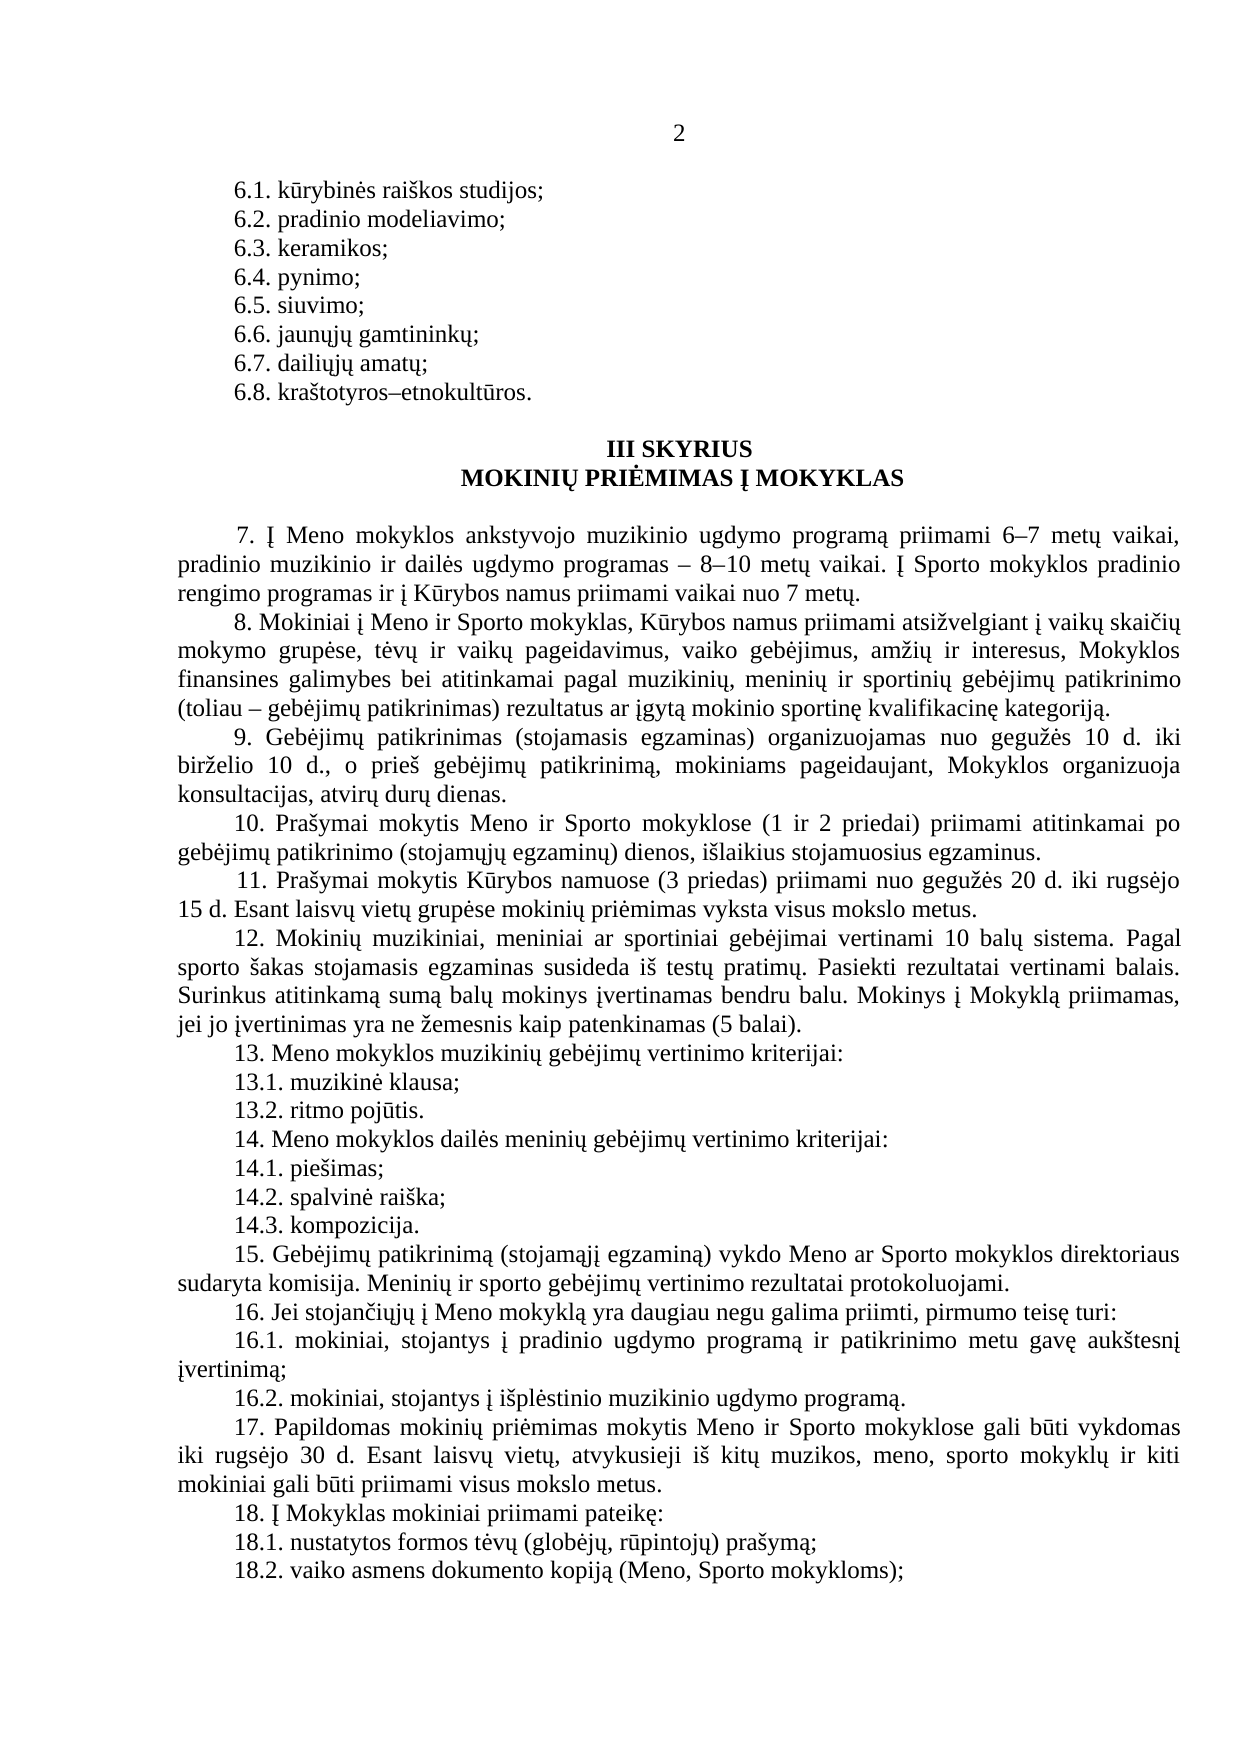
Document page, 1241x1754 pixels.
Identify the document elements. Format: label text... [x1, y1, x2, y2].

text 18.2. vaiko asmens dokumento kopiją (Meno, Sporto mokykloms); [177, 1556, 1181, 1584]
text 14. Meno mokyklos dailės meninių gebėjimų vertinimo kriterijai: [177, 1124, 1181, 1153]
text III SKYRIUS [177, 434, 1181, 463]
text 14.2. spalvinė raiška; [177, 1182, 1181, 1211]
text 13. Meno mokyklos muzikinių gebėjimų vertinimo kriterijai: [177, 1038, 1181, 1067]
text 15. Gebėjimų patikrinimą (stojamąjį egzaminą) vykdo Meno ar Sporto mokyklos direktoriaus sudaryta komisija. Meninių ir sporto gebėjimų vertinimo rezultatai protokoluojami. [177, 1239, 1181, 1297]
text 6.1. kūrybinės raiškos studijos; [177, 176, 1181, 204]
text 8. Mokiniai į Meno ir Sporto mokyklas, Kūrybos namus priimami atsižvelgiant į vaikų skaičių mokymo grupėse, tėvų ir vaikų pageidavimus, vaiko gebėjimus, amžių ir interesus, Mokyklos finansines galimybes bei atitinkamai pagal muzikinių, meninių ir sportinių gebėjimų patikrinimo (toliau – gebėjimų patikrinimas) rezultatus ar įgytą mokinio sportinę kvalifikacinę kategoriją. [177, 607, 1181, 722]
text 13.1. muzikinė klausa; [177, 1067, 1181, 1096]
text 6.3. keramikos; [177, 233, 1181, 262]
text 9. Gebėjimų patikrinimas (stojamasis egzaminas) organizuojamas nuo gegužės 10 d. iki birželio 10 d., o prieš gebėjimų patikrinimą, mokiniams pageidaujant, Mokyklos organizuoja konsultacijas, atvirų durų dienas. [177, 722, 1181, 808]
text 6.5. siuvimo; [177, 291, 1181, 319]
text 16.2. mokiniai, stojantys į išplėstinio muzikinio ugdymo programą. [177, 1383, 1181, 1412]
text 12. Mokinių muzikiniai, meniniai ar sportiniai gebėjimai vertinami 10 balų sistema. Pagal sporto šakas stojamasis egzaminas susideda iš testų pratimų. Pasiekti rezultatai vertinami balais. Surinkus atitinkamą sumą balų mokinys įvertinamas bendru balu. Mokinys į Mokyklą priimamas, jei jo įvertinimas yra ne žemesnis kaip patenkinamas (5 balai). [177, 923, 1181, 1038]
text 6.6. jaunųjų gamtininkų; [177, 319, 1181, 348]
text 17. Papildomas mokinių priėmimas mokytis Meno ir Sporto mokyklose gali būti vykdomas iki rugsėjo 30 d. Esant laisvų vietų, atvykusieji iš kitų muzikos, meno, sporto mokyklų ir kiti mokiniai gali būti priimami visus mokslo metus. [177, 1412, 1181, 1498]
text 11. Prašymai mokytis Kūrybos namuose (3 priedas) priimami nuo gegužės 20 d. iki rugsėjo 15 d. Esant laisvų vietų grupėse mokinių priėmimas vyksta visus mokslo metus. [177, 866, 1181, 923]
text 10. Prašymai mokytis Meno ir Sporto mokyklose (1 ir 2 priedai) priimami atitinkamai po gebėjimų patikrinimo (stojamųjų egzaminų) dienos, išlaikius stojamuosius egzaminus. [177, 808, 1181, 866]
text 14.1. piešimas; [177, 1153, 1181, 1182]
text 6.7. dailiųjų amatų; [177, 348, 1181, 377]
text 7. Į Meno mokyklos ankstyvojo muzikinio ugdymo programą priimami 6–7 metų vaikai, pradinio muzikinio ir dailės ugdymo programas – 8–10 metų vaikai. Į Sporto mokyklos pradinio rengimo programas ir į Kūrybos namus priimami vaikai nuo 7 metų. [177, 521, 1181, 607]
text MOKINIŲ PRIĖMIMAS į MOKYKLAS [177, 463, 1181, 492]
text 6.4. pynimo; [177, 262, 1181, 291]
text 14.3. kompozicija. [177, 1211, 1181, 1239]
text 18. Į Mokyklas mokiniai priimami pateikę: [177, 1498, 1181, 1527]
text 16.1. mokiniai, stojantys į pradinio ugdymo programą ir patikrinimo metu gavę aukštesnį įvertinimą; [177, 1326, 1181, 1383]
text 6.2. pradinio modeliavimo; [177, 204, 1181, 233]
text 16. Jei stojančiųjų į Meno mokyklą yra daugiau negu galima priimti, pirmumo teisę turi: [177, 1297, 1181, 1326]
text 18.1. nustatytos formos tėvų (globėjų, rūpintojų) prašymą; [177, 1527, 1181, 1556]
text 6.8. kraštotyros–etnokultūros. [177, 377, 1181, 406]
text 13.2. ritmo pojūtis. [177, 1096, 1181, 1124]
